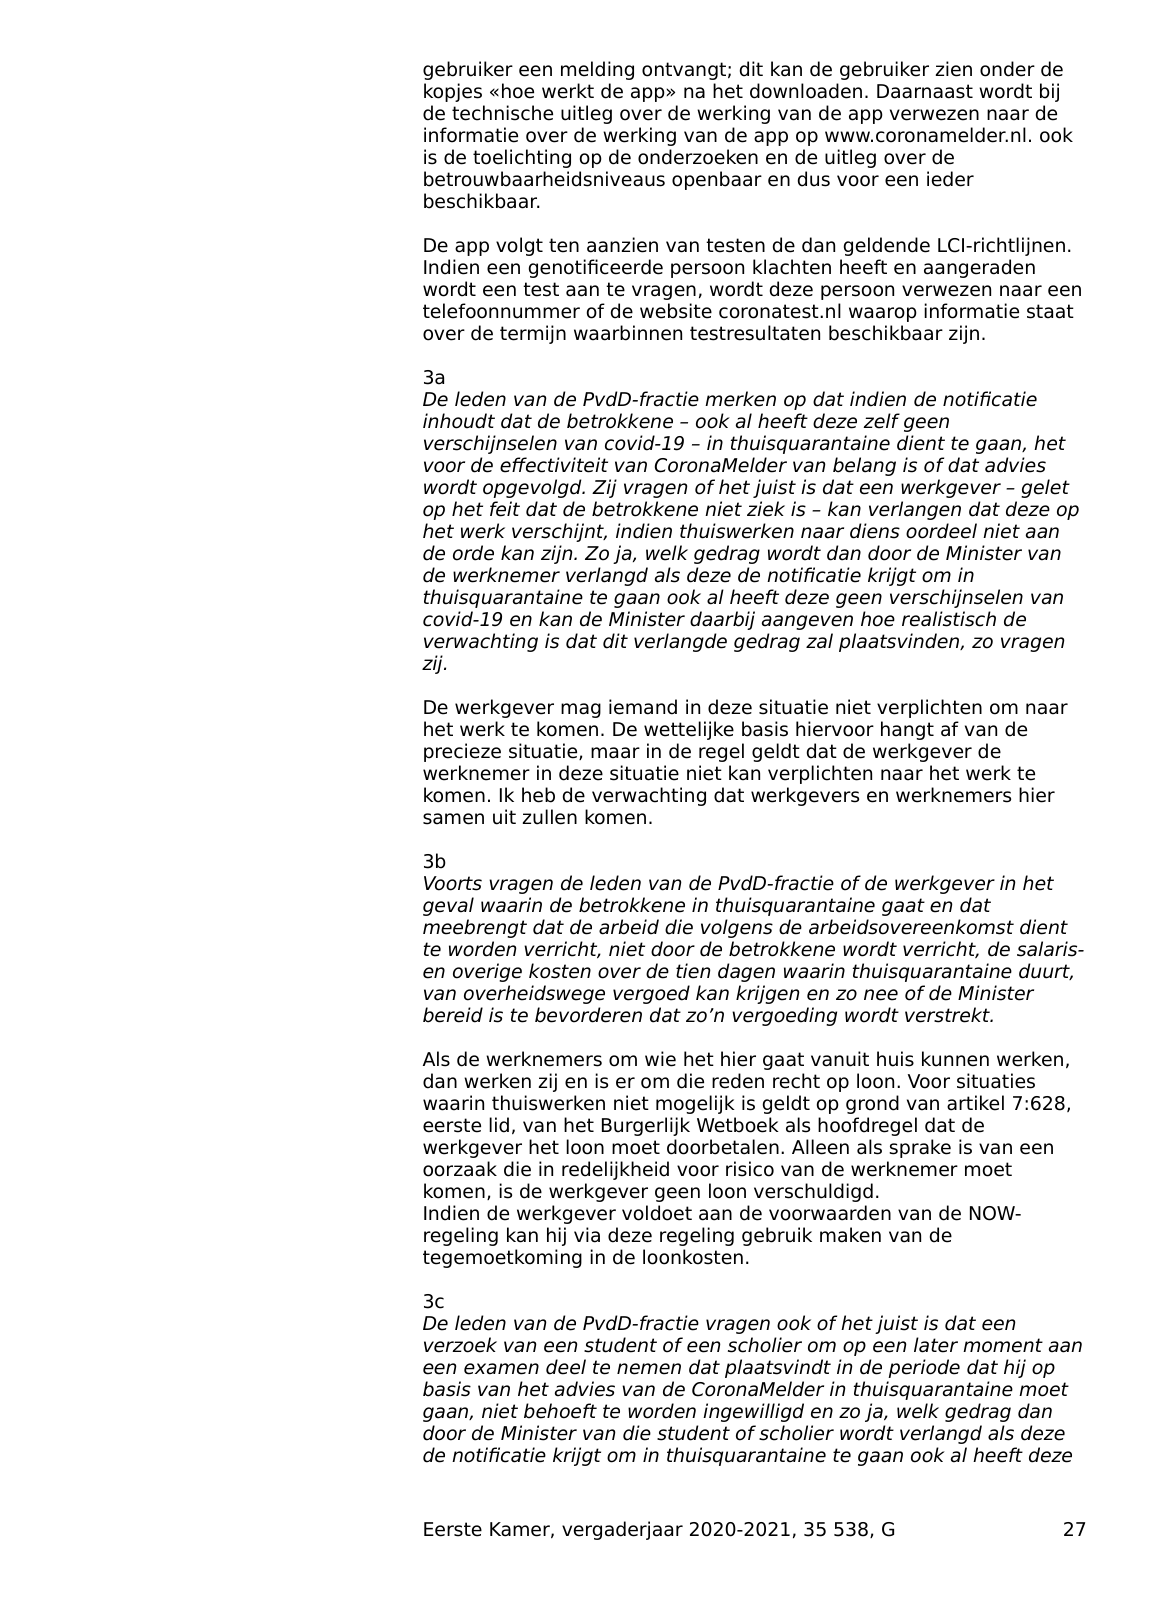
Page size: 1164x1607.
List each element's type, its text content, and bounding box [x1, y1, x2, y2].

text Als de werknemers om wie het hier gaat vanuit huis kunnen werken, dan werken zij en is er om die reden recht op loon. Voor situaties waarin thuiswerken niet mogelijk is geldt op grond van artikel 7:628, eerste lid, van het Burgerlijk Wetboek als hoofdregel dat de werkgever het loon moet doorbetalen. Alleen als sprake is van een oorzaak die in redelijkheid voor risico van de werknemer moet komen, is de werkgever geen loon verschuldigd. [422, 1049, 1087, 1203]
text 3a [422, 367, 1087, 389]
text Indien de werkgever voldoet aan de voorwaarden van de NOW-regeling kan hij via deze regeling gebruik maken van de tegemoetkoming in de loonkosten. [422, 1203, 1087, 1269]
text De app volgt ten aanzien van testen de dan geldende LCI-richtlijnen. Indien een genotificeerde persoon klachten heeft en aangeraden wordt een test aan te vragen, wordt deze persoon verwezen naar een telefoonnummer of de website coronatest.nl waarop informatie staat over de termijn waarbinnen testresultaten beschikbaar zijn. [422, 235, 1087, 345]
text De leden van de PvdD-fractie merken op dat indien de notificatie inhoudt dat de betrokkene – ook al heeft deze zelf geen verschijnselen van covid-19 – in thuisquarantaine dient te gaan, het voor de effectiviteit van CoronaMelder van belang is of dat advies wordt opgevolgd. Zij vragen of het juist is dat een werkgever – gelet op het feit dat de betrokkene niet ziek is – kan verlangen dat deze op het werk verschijnt, indien thuiswerken naar diens oordeel niet aan de orde kan zijn. Zo ja, welk gedrag wordt dan door de Minister van de werknemer verlangd als deze de notificatie krijgt om in thuisquarantaine te gaan ook al heeft deze geen verschijnselen van covid-19 en kan de Minister daarbij aangeven hoe realistisch de verwachting is dat dit verlangde gedrag zal plaatsvinden, zo vragen zij. [422, 389, 1087, 675]
text 3b [422, 851, 1087, 873]
text 3c [422, 1291, 1087, 1313]
text De werkgever mag iemand in deze situatie niet verplichten om naar het werk te komen. De wettelijke basis hiervoor hangt af van de precieze situatie, maar in de regel geldt dat de werkgever de werknemer in deze situatie niet kan verplichten naar het werk te komen. Ik heb de verwachting dat werkgevers en werknemers hier samen uit zullen komen. [422, 697, 1087, 829]
text gebruiker een melding ontvangt; dit kan de gebruiker zien onder de kopjes «hoe werkt de app» na het downloaden. Daarnaast wordt bij de technische uitleg over de werking van de app verwezen naar de informatie over de werking van de app op www.coronamelder.nl. ook is de toelichting op de onderzoeken en de uitleg over de betrouwbaarheidsniveaus openbaar en dus voor een ieder beschikbaar. [422, 59, 1087, 213]
text Voorts vragen de leden van de PvdD-fractie of de werkgever in het geval waarin de betrokkene in thuisquarantaine gaat en dat meebrengt dat de arbeid die volgens de arbeidsovereenkomst dient te worden verricht, niet door de betrokkene wordt verricht, de salaris- en overige kosten over de tien dagen waarin thuisquarantaine duurt, van overheidswege vergoed kan krijgen en zo nee of de Minister bereid is te bevorderen dat zo’n vergoeding wordt verstrekt. [422, 873, 1087, 1027]
text De leden van de PvdD-fractie vragen ook of het juist is dat een verzoek van een student of een scholier om op een later moment aan een examen deel te nemen dat plaatsvindt in de periode dat hij op basis van het advies van de CoronaMelder in thuisquarantaine moet gaan, niet behoeft te worden ingewilligd en zo ja, welk gedrag dan door de Minister van die student of scholier wordt verlangd als deze de notificatie krijgt om in thuisquarantaine te gaan ook al heeft deze [422, 1313, 1087, 1467]
